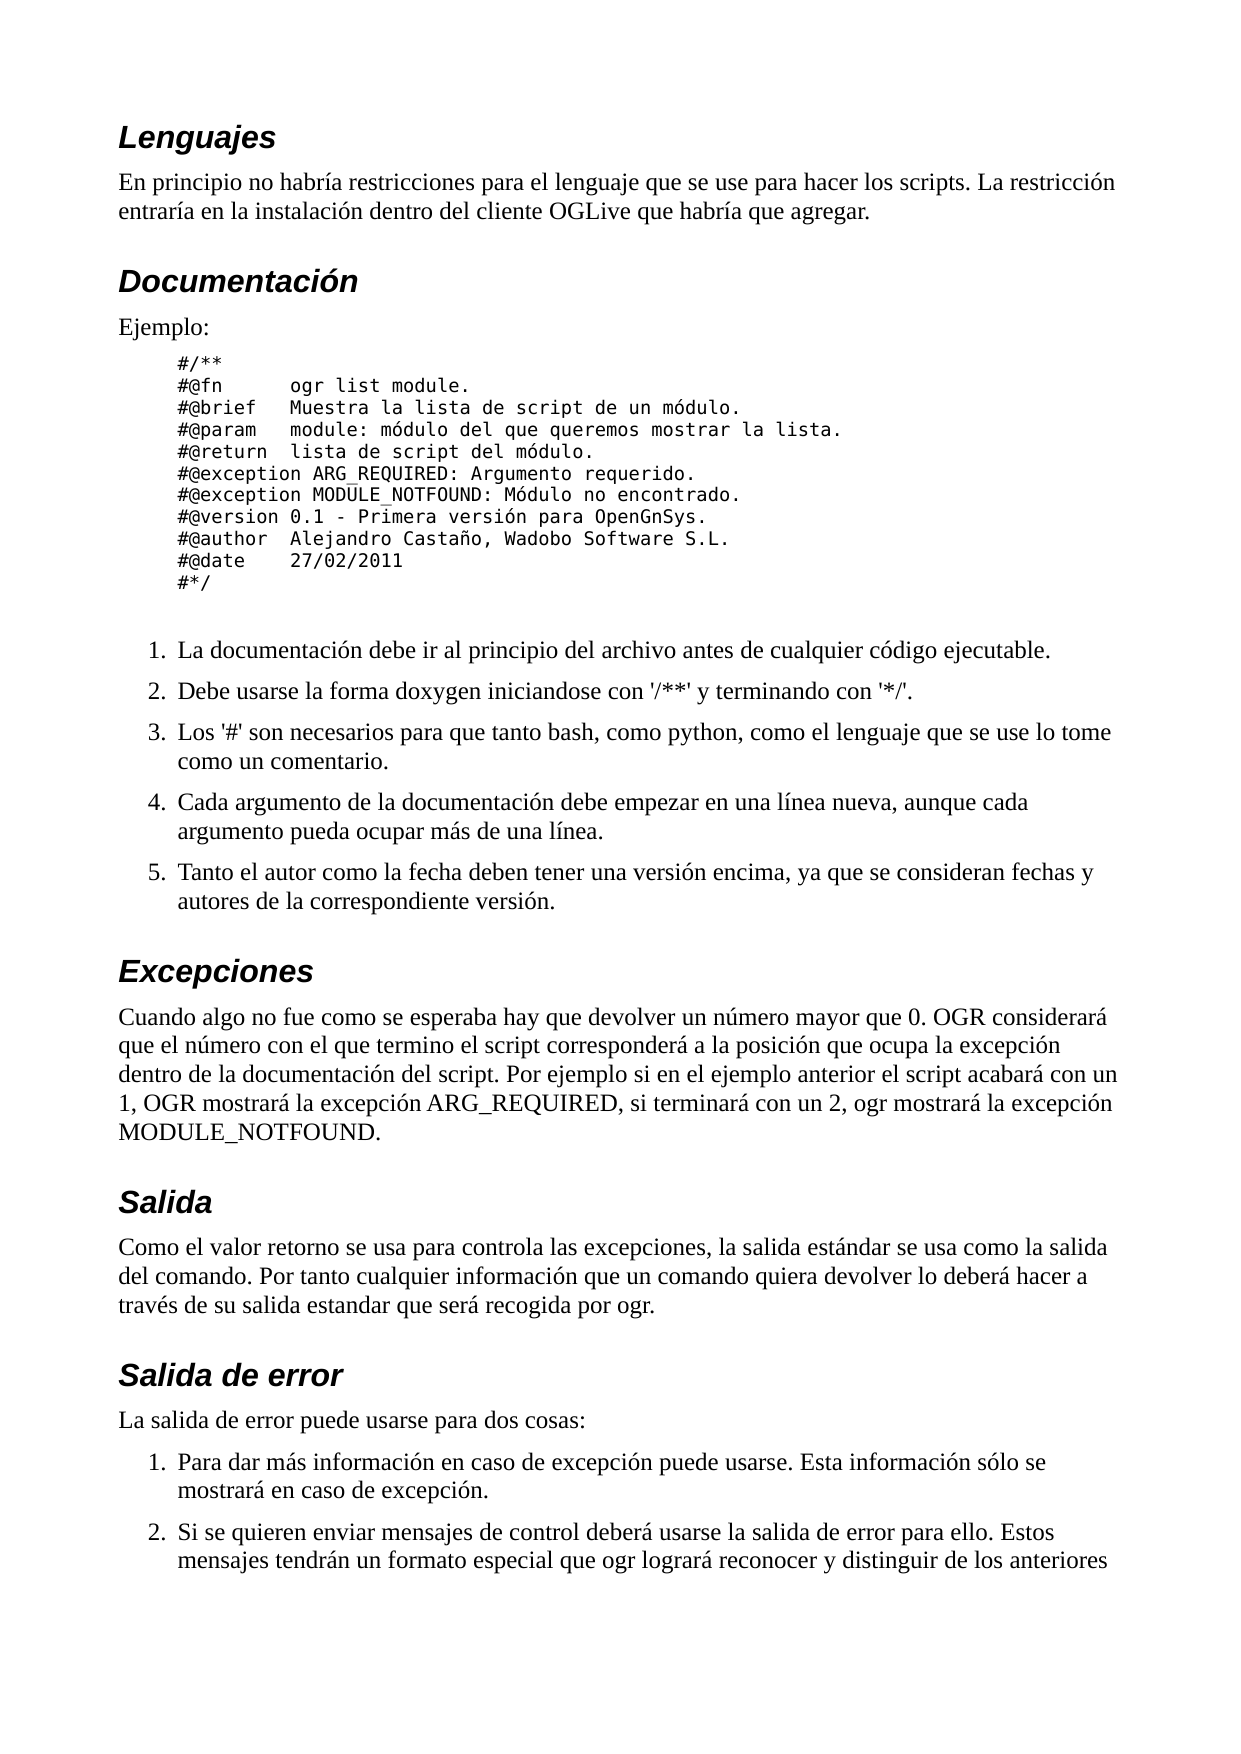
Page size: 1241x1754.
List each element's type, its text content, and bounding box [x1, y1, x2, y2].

list Tanto el autor como la fecha deben tener una versión encima, ya que se consideran fechas y autores de la correspondiente versión. [148, 857, 1122, 915]
text La salida de error puede usarse para dos cosas: [118, 1406, 1122, 1434]
text Cuando algo no fue como se esperaba hay que devolver un número mayor que 0. OGR considerará que el número con el que termino el script corresponderá a la posición que ocupa la excepción dentro de la documentación del script. Por ejemplo si en el ejemplo anterior el script acabará con un 1, OGR mostrará la excepción ARG_REQUIRED, si terminará con un 2, ogr mostrará la excepción MODULE_NOTFOUND. [118, 1002, 1122, 1146]
list Si se quieren enviar mensajes de control deberá usarse la salida de error para ello. Estos mensajes tendrán un formato especial que ogr logrará reconocer y distinguir de los anteriores [148, 1517, 1122, 1574]
subtitle Salida de error [118, 1356, 1122, 1393]
text Como el valor retorno se usa para controla las excepciones, la salida estándar se usa como la salida del comando. Por tanto cualquier información que un comando quiera devolver lo deberá hacer a través de su salida estandar que será recogida por ogr. [118, 1232, 1122, 1319]
list Debe usarse la forma doxygen iniciandose con '/**' y terminando con '*/'. [148, 676, 1122, 705]
list Para dar más información en caso de excepción puede usarse. Esta información sólo se mostrará en caso de excepción. [148, 1447, 1122, 1504]
list Los '#' son necesarios para que tanto bash, como python, como el lenguaje que se use lo tome como un comentario. [148, 717, 1122, 775]
subtitle Salida [118, 1183, 1122, 1220]
text En principio no habría restricciones para el lenguaje que se use para hacer los scripts. La restricción entraría en la instalación dentro del cliente OGLive que habría que agregar. [118, 167, 1122, 225]
subtitle Lenguajes [118, 118, 1122, 155]
subtitle Excepciones [118, 952, 1122, 989]
text Ejemplo: [118, 312, 1122, 341]
list La documentación debe ir al principio del archivo antes de cualquier código ejecutable. [148, 635, 1122, 664]
text #/** #@fn ogr list module. #@brief Muestra la lista de script de un módulo. #@param module: módulo del que queremos mostrar la lista. #@return lista de script del módulo. #@exception ARG_REQUIRED: Argumento requerido. #@exception MODULE_NOTFOUND: Módulo no encontrado. #@version 0.1 - Primera versión para OpenGnSys. #@author Alejandro Castaño, Wadobo Software S.L. #@date 27/02/2011 #*/ [177, 353, 1063, 594]
list Cada argumento de la documentación debe empezar en una línea nueva, aunque cada argumento pueda ocupar más de una línea. [148, 787, 1122, 845]
subtitle Documentación [118, 262, 1122, 299]
